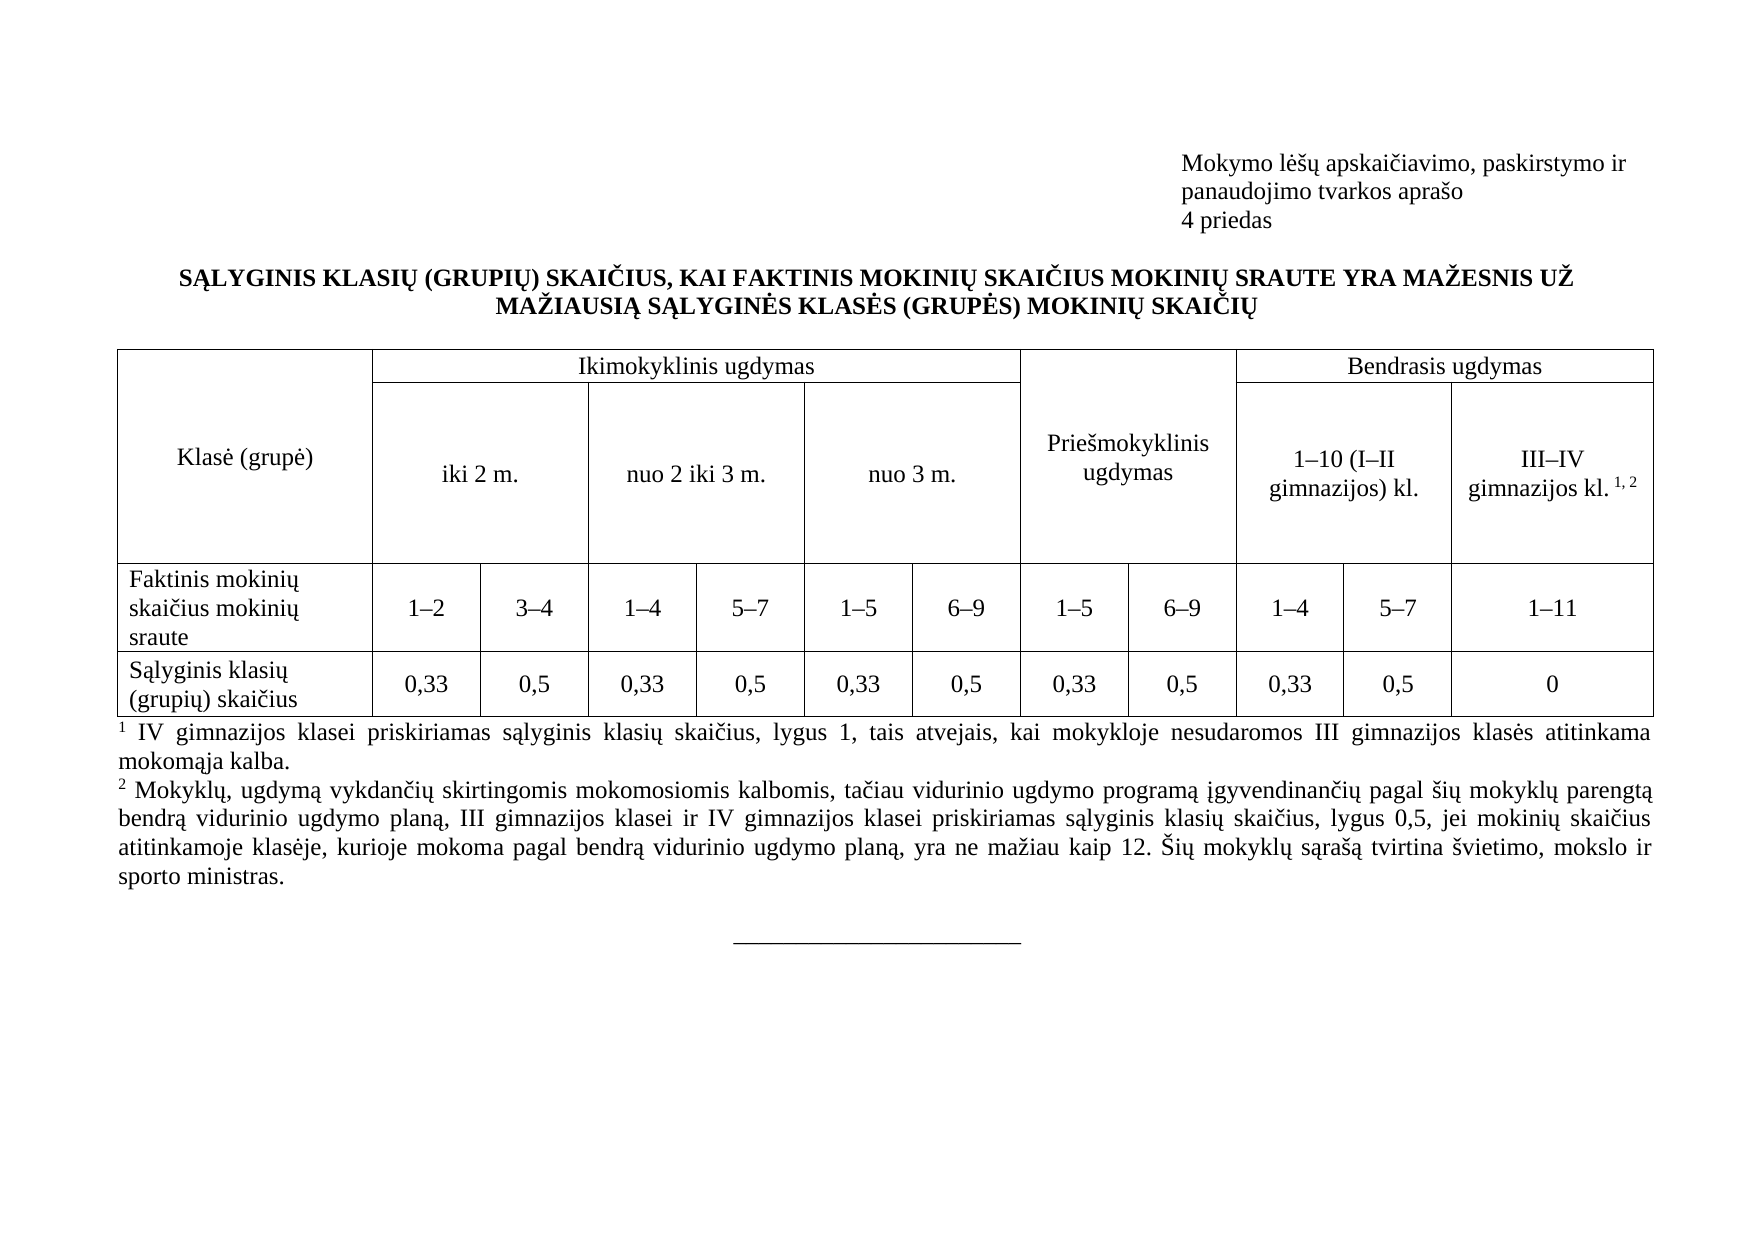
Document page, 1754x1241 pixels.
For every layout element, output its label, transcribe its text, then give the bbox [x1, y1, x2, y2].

table_header Klasė (grupė) [118, 350, 372, 563]
table_cell 0,5 [481, 652, 588, 716]
table_cell 0,33 [589, 652, 696, 716]
table_header Bendrasis ugdymas [1237, 350, 1653, 382]
text SĄLYGINIS KLASIŲ (GRUPIŲ) SKAIČIUS, KAI FAKTINIS MOKINIŲ SKAIČIUS MOKINIŲ SRAUTE YRA MAŽESNIS UŽ MAŽIAUSIĄ SĄLYGINĖS KLASĖS (GRUPĖS) MOKINIŲ SKAIČIŲ [118, 263, 1636, 320]
table_cell 0 [1452, 652, 1653, 716]
text 4 priedas [1181, 205, 1636, 234]
table_cell 5–7 [1344, 564, 1451, 651]
table_cell III–IV gimnazijos kl. 1, 2 [1452, 383, 1653, 563]
table_cell 0,5 [1344, 652, 1451, 716]
table_cell Sąlyginis klasių (grupių) skaičius [118, 652, 372, 716]
table_cell 0,33 [805, 652, 912, 716]
table_header Ikimokyklinis ugdymas [373, 350, 1020, 382]
table_cell iki 2 m. [373, 383, 588, 563]
table_cell 1–5 [1021, 564, 1128, 651]
table_cell nuo 2 iki 3 m. [589, 383, 804, 563]
table_cell 0,5 [697, 652, 804, 716]
table_cell 0,5 [913, 652, 1020, 716]
table_cell 0,33 [373, 652, 480, 716]
table_header Priešmokyklinis ugdymas [1021, 350, 1236, 563]
text 2 Mokyklų, ugdymą vykdančių skirtingomis mokomosiomis kalbomis, tačiau vidurinio ugdymo programą įgyvendinančių pagal šių mokyklų parengtą bendrą vidurinio ugdymo planą, III gimnazijos klasei ir IV gimnazijos klasei priskiriamas sąlyginis klasių skaičius, lygus 0,5, jei mokinių skaičius atitinkamoje klasėje, kurioje mokoma pagal bendrą vidurinio ugdymo planą, yra ne mažiau kaip 12. Šių mokyklų sąrašą tvirtina švietimo, mokslo ir sporto ministras. [118, 775, 1654, 890]
table_cell nuo 3 m. [805, 383, 1020, 563]
table_cell 0,5 [1129, 652, 1236, 716]
table_cell 6–9 [1129, 564, 1236, 651]
table_cell 0,33 [1237, 652, 1343, 716]
table_cell 1–4 [589, 564, 696, 651]
text 1 IV gimnazijos klasei priskiriamas sąlyginis klasių skaičius, lygus 1, tais atvejais, kai mokykloje nesudaromos III gimnazijos klasės atitinkama mokomąja kalba. [118, 717, 1654, 775]
table_cell 3–4 [481, 564, 588, 651]
table_cell 6–9 [913, 564, 1020, 651]
table_cell Faktinis mokinių skaičius mokinių sraute [118, 564, 372, 651]
table_cell 1–11 [1452, 564, 1653, 651]
table_cell 1–10 (I–II gimnazijos) kl. [1237, 383, 1451, 563]
table_cell 1–2 [373, 564, 480, 651]
table_cell 1–5 [805, 564, 912, 651]
table_cell 1–4 [1237, 564, 1343, 651]
text _______________________ [118, 918, 1636, 947]
table_cell 5–7 [697, 564, 804, 651]
table_cell 0,33 [1021, 652, 1128, 716]
text Mokymo lėšų apskaičiavimo, paskirstymo ir panaudojimo tvarkos aprašo [1181, 148, 1636, 205]
